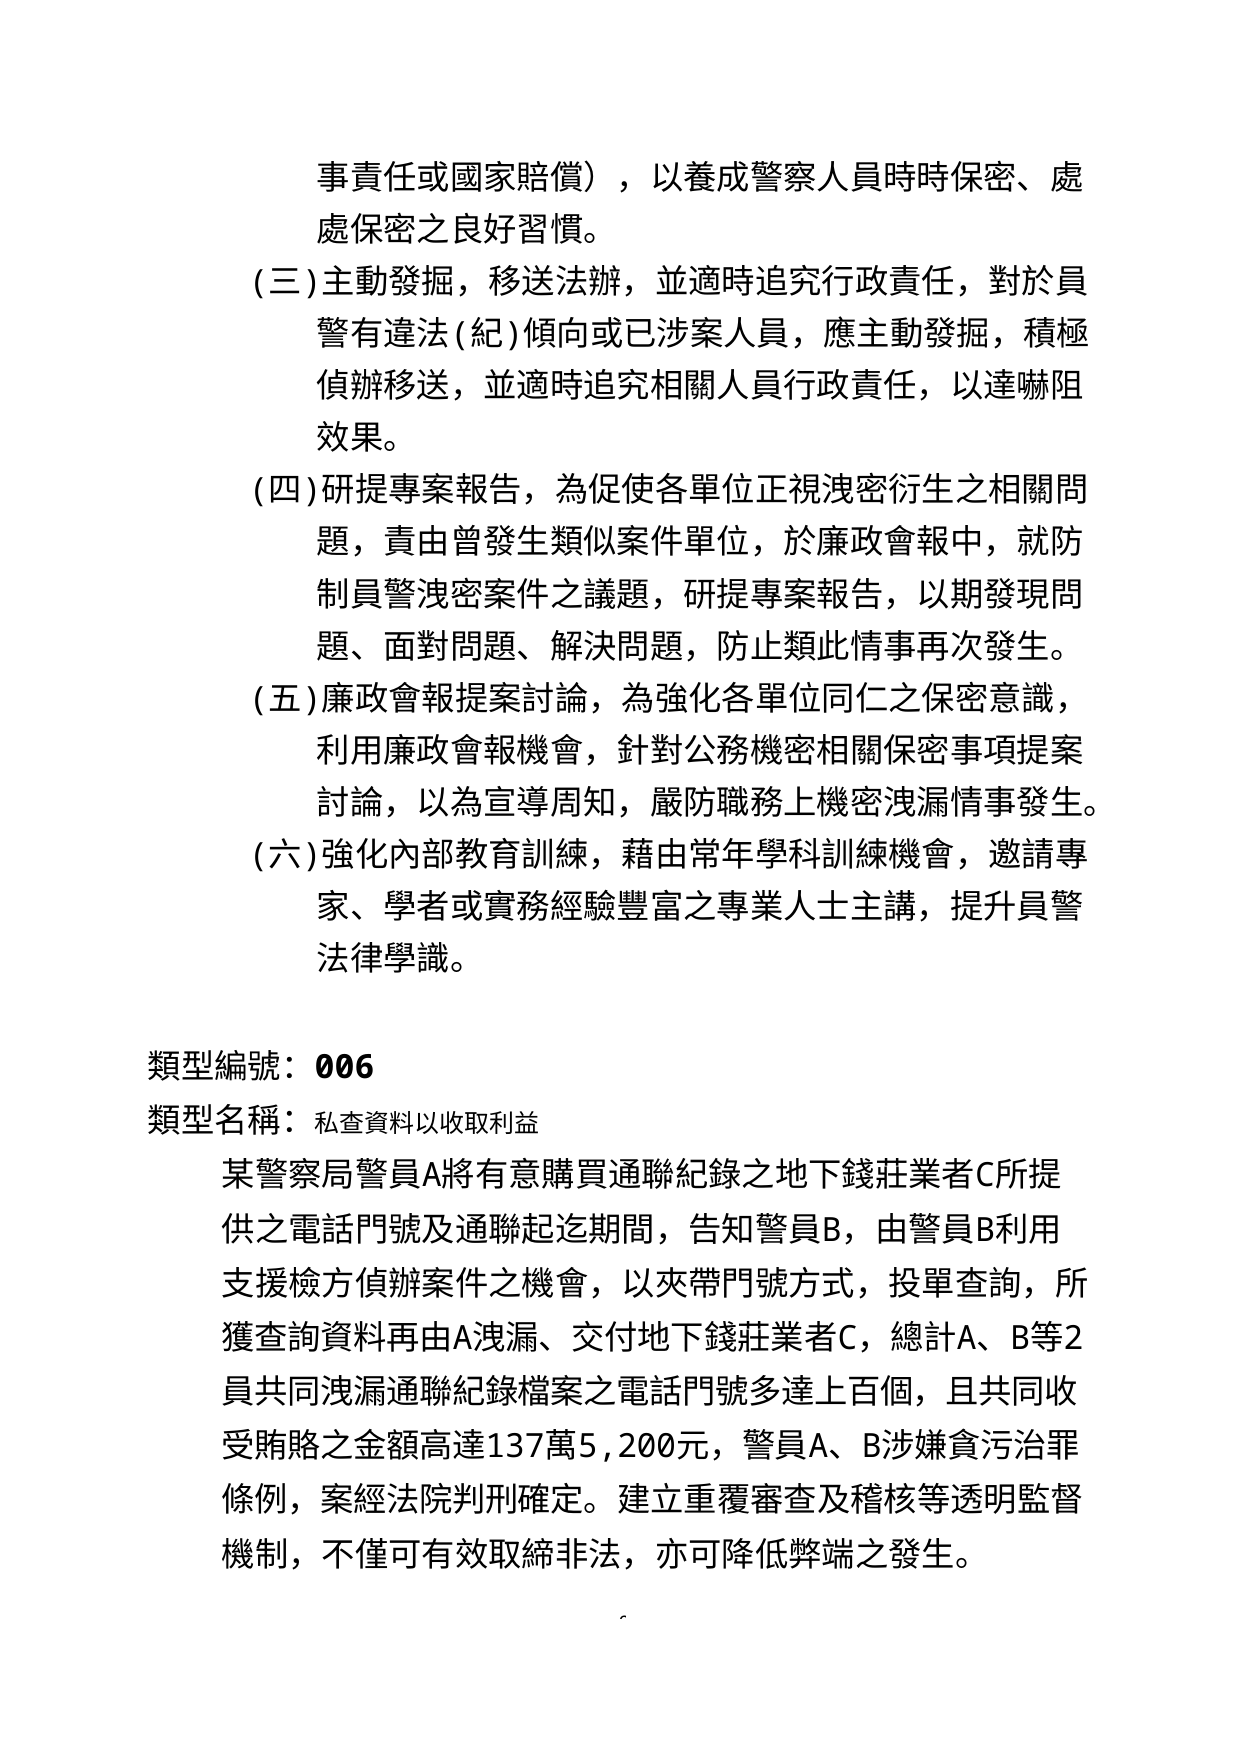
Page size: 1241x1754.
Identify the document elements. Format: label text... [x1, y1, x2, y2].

text 類型名稱：私查資料以收取利益 [148, 1089, 1092, 1143]
text (四)研提專案報告，為促使各單位正視洩密衍生之相關問題，責由曾發生類似案件單位，於廉政會報中，就防制員警洩密案件之議題，研提專案報告，以期發現問題、面對問題、解決問題，防止類此情事再次發生。 [248, 460, 1092, 668]
text (三)主動發掘，移送法辦，並適時追究行政責任，對於員警有違法(紀)傾向或已涉案人員，應主動發掘，積極偵辦移送，並適時追究相關人員行政責任，以達嚇阻效果。 [248, 252, 1092, 460]
text 類型編號：006 [148, 1035, 1092, 1089]
text 某警察局警員A將有意購買通聯紀錄之地下錢莊業者C所提供之電話門號及通聯起迄期間，告知警員B，由警員B利用支援檢方偵辦案件之機會，以夾帶門號方式，投單查詢，所獲查詢資料再由A洩漏、交付地下錢莊業者C，總計A、B等2員共同洩漏通聯紀錄檔案之電話門號多達上百個，且共同收受賄賂之金額高達137萬5,200元，警員A、B涉嫌貪污治罪條例，案經法院判刑確定。建立重覆審查及稽核等透明監督機制，不僅可有效取締非法，亦可降低弊端之發生。 [221, 1143, 1092, 1577]
text (五)廉政會報提案討論，為強化各單位同仁之保密意識，利用廉政會報機會，針對公務機密相關保密事項提案討論，以為宣導周知，嚴防職務上機密洩漏情事發生。 [248, 668, 1092, 825]
text (六)強化內部教育訓練，藉由常年學科訓練機會，邀請專家、學者或實務經驗豐富之專業人士主講，提升員警法律學識。 [248, 825, 1092, 981]
text 事責任或國家賠償），以養成警察人員時時保密、處處保密之良好習慣。 [248, 148, 1092, 252]
